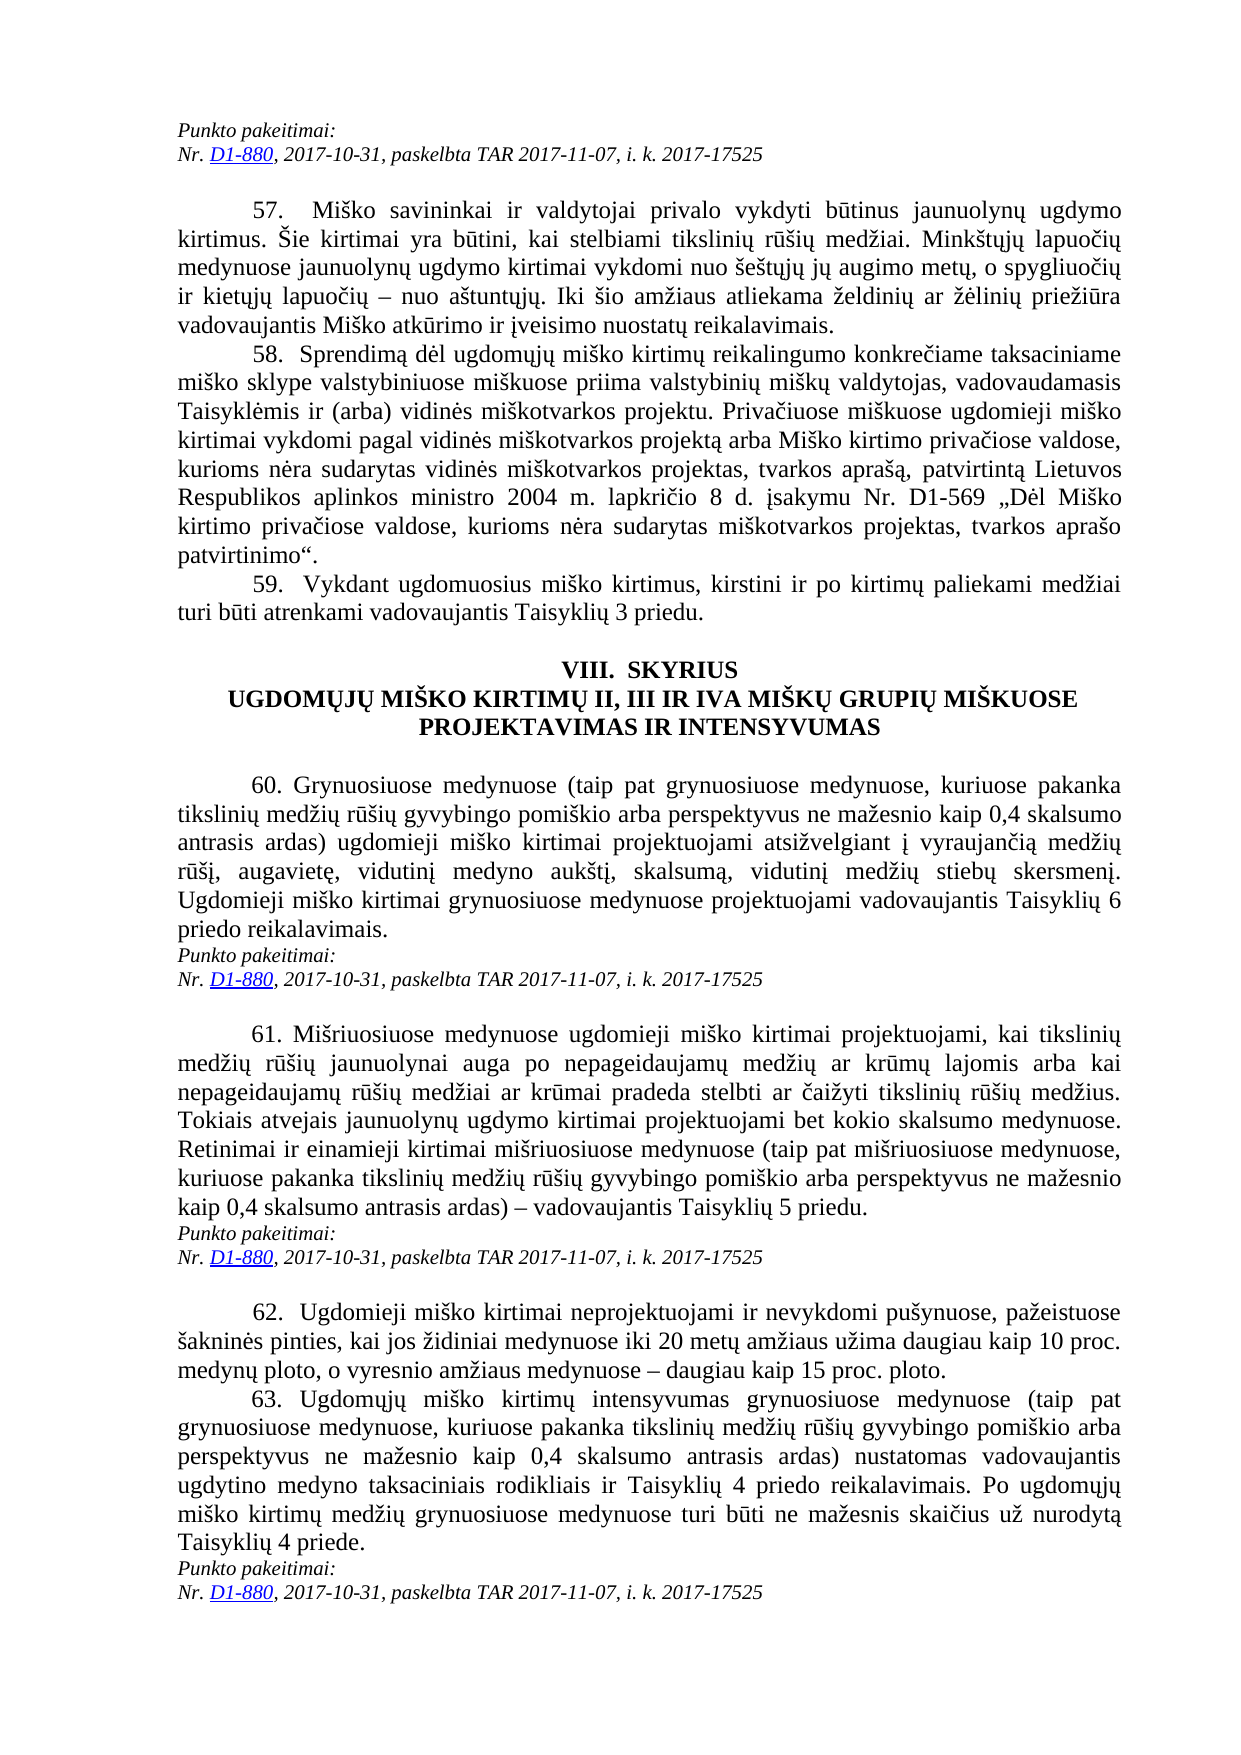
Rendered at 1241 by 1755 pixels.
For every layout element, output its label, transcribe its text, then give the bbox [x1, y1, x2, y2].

text 57. Miško savininkai ir valdytojai privalo vykdyti būtinus jaunuolynų ugdymo kirtimus. Šie kirtimai yra būtini, kai stelbiami tikslinių rūšių medžiai. Minkštųjų lapuočių medynuose jaunuolynų ugdymo kirtimai vykdomi nuo šeštųjų jų augimo metų, o spygliuočių ir kietųjų lapuočių – nuo aštuntųjų. Iki šio amžiaus atliekama želdinių ar žėlinių priežiūra vadovaujantis Miško atkūrimo ir įveisimo nuostatų reikalavimais. [177, 195, 1122, 339]
text 59. Vykdant ugdomuosius miško kirtimus, kirstini ir po kirtimų paliekami medžiai turi būti atrenkami vadovaujantis Taisyklių 3 priedu. [177, 569, 1122, 626]
text Nr. D1-880, 2017-10-31, paskelbta TAR 2017-11-07, i. k. 2017-17525 [177, 142, 1122, 166]
text Nr. D1-880, 2017-10-31, paskelbta TAR 2017-11-07, i. k. 2017-17525 [177, 1245, 1122, 1269]
text Punkto pakeitimai: [177, 942, 1122, 967]
text Nr. D1-880, 2017-10-31, paskelbta TAR 2017-11-07, i. k. 2017-17525 [177, 1580, 1122, 1604]
text Nr. D1-880, 2017-10-31, paskelbta TAR 2017-11-07, i. k. 2017-17525 [177, 967, 1122, 991]
text 60. Grynuosiuose medynuose (taip pat grynuosiuose medynuose, kuriuose pakanka tikslinių medžių rūšių gyvybingo pomiškio arba perspektyvus ne mažesnio kaip 0,4 skalsumo antrasis ardas) ugdomieji miško kirtimai projektuojami atsižvelgiant į vyraujančią medžių rūšį, augavietę, vidutinį medyno aukštį, skalsumą, vidutinį medžių stiebų skersmenį. Ugdomieji miško kirtimai grynuosiuose medynuose projektuojami vadovaujantis Taisyklių 6 priedo reikalavimais. [177, 770, 1122, 942]
text 58. Sprendimą dėl ugdomųjų miško kirtimų reikalingumo konkrečiame taksaciniame miško sklype valstybiniuose miškuose priima valstybinių miškų valdytojas, vadovaudamasis Taisyklėmis ir (arba) vidinės miškotvarkos projektu. Privačiuose miškuose ugdomieji miško kirtimai vykdomi pagal vidinės miškotvarkos projektą arba Miško kirtimo privačiose valdose, kurioms nėra sudarytas vidinės miškotvarkos projektas, tvarkos aprašą, patvirtintą Lietuvos Respublikos aplinkos ministro 2004 m. lapkričio 8 d. įsakymu Nr. D1-569 „Dėl Miško kirtimo privačiose valdose, kurioms nėra sudarytas miškotvarkos projektas, tvarkos aprašo patvirtinimo“. [177, 339, 1122, 569]
text UGDOMŲJŲ Miško kirtimų II, III IR IVA MIŠKŲ GRUPIŲ MIŠKUOSE projektavimas IR INTENSYVUMAS [177, 684, 1122, 741]
text VIII. skyrius [177, 655, 1122, 684]
text 62. Ugdomieji miško kirtimai neprojektuojami ir nevykdomi pušynuose, pažeistuose šakninės pinties, kai jos židiniai medynuose iki 20 metų amžiaus užima daugiau kaip 10 proc. medynų ploto, o vyresnio amžiaus medynuose – daugiau kaip 15 proc. ploto. [177, 1297, 1122, 1384]
text 61. Mišriuosiuose medynuose ugdomieji miško kirtimai projektuojami, kai tikslinių medžių rūšių jaunuolynai auga po nepageidaujamų medžių ar krūmų lajomis arba kai nepageidaujamų rūšių medžiai ar krūmai pradeda stelbti ar čaižyti tikslinių rūšių medžius. Tokiais atvejais jaunuolynų ugdymo kirtimai projektuojami bet kokio skalsumo medynuose. Retinimai ir einamieji kirtimai mišriuosiuose medynuose (taip pat mišriuosiuose medynuose, kuriuose pakanka tikslinių medžių rūšių gyvybingo pomiškio arba perspektyvus ne mažesnio kaip 0,4 skalsumo antrasis ardas) – vadovaujantis Taisyklių 5 priedu. [177, 1019, 1122, 1221]
text Punkto pakeitimai: [177, 1221, 1122, 1245]
text Punkto pakeitimai: [177, 1556, 1122, 1580]
text Punkto pakeitimai: [177, 118, 1122, 142]
text 63. Ugdomųjų miško kirtimų intensyvumas grynuosiuose medynuose (taip pat grynuosiuose medynuose, kuriuose pakanka tikslinių medžių rūšių gyvybingo pomiškio arba perspektyvus ne mažesnio kaip 0,4 skalsumo antrasis ardas) nustatomas vadovaujantis ugdytino medyno taksaciniais rodikliais ir Taisyklių 4 priedo reikalavimais. Po ugdomųjų miško kirtimų medžių grynuosiuose medynuose turi būti ne mažesnis skaičius už nurodytą Taisyklių 4 priede. [177, 1384, 1122, 1556]
